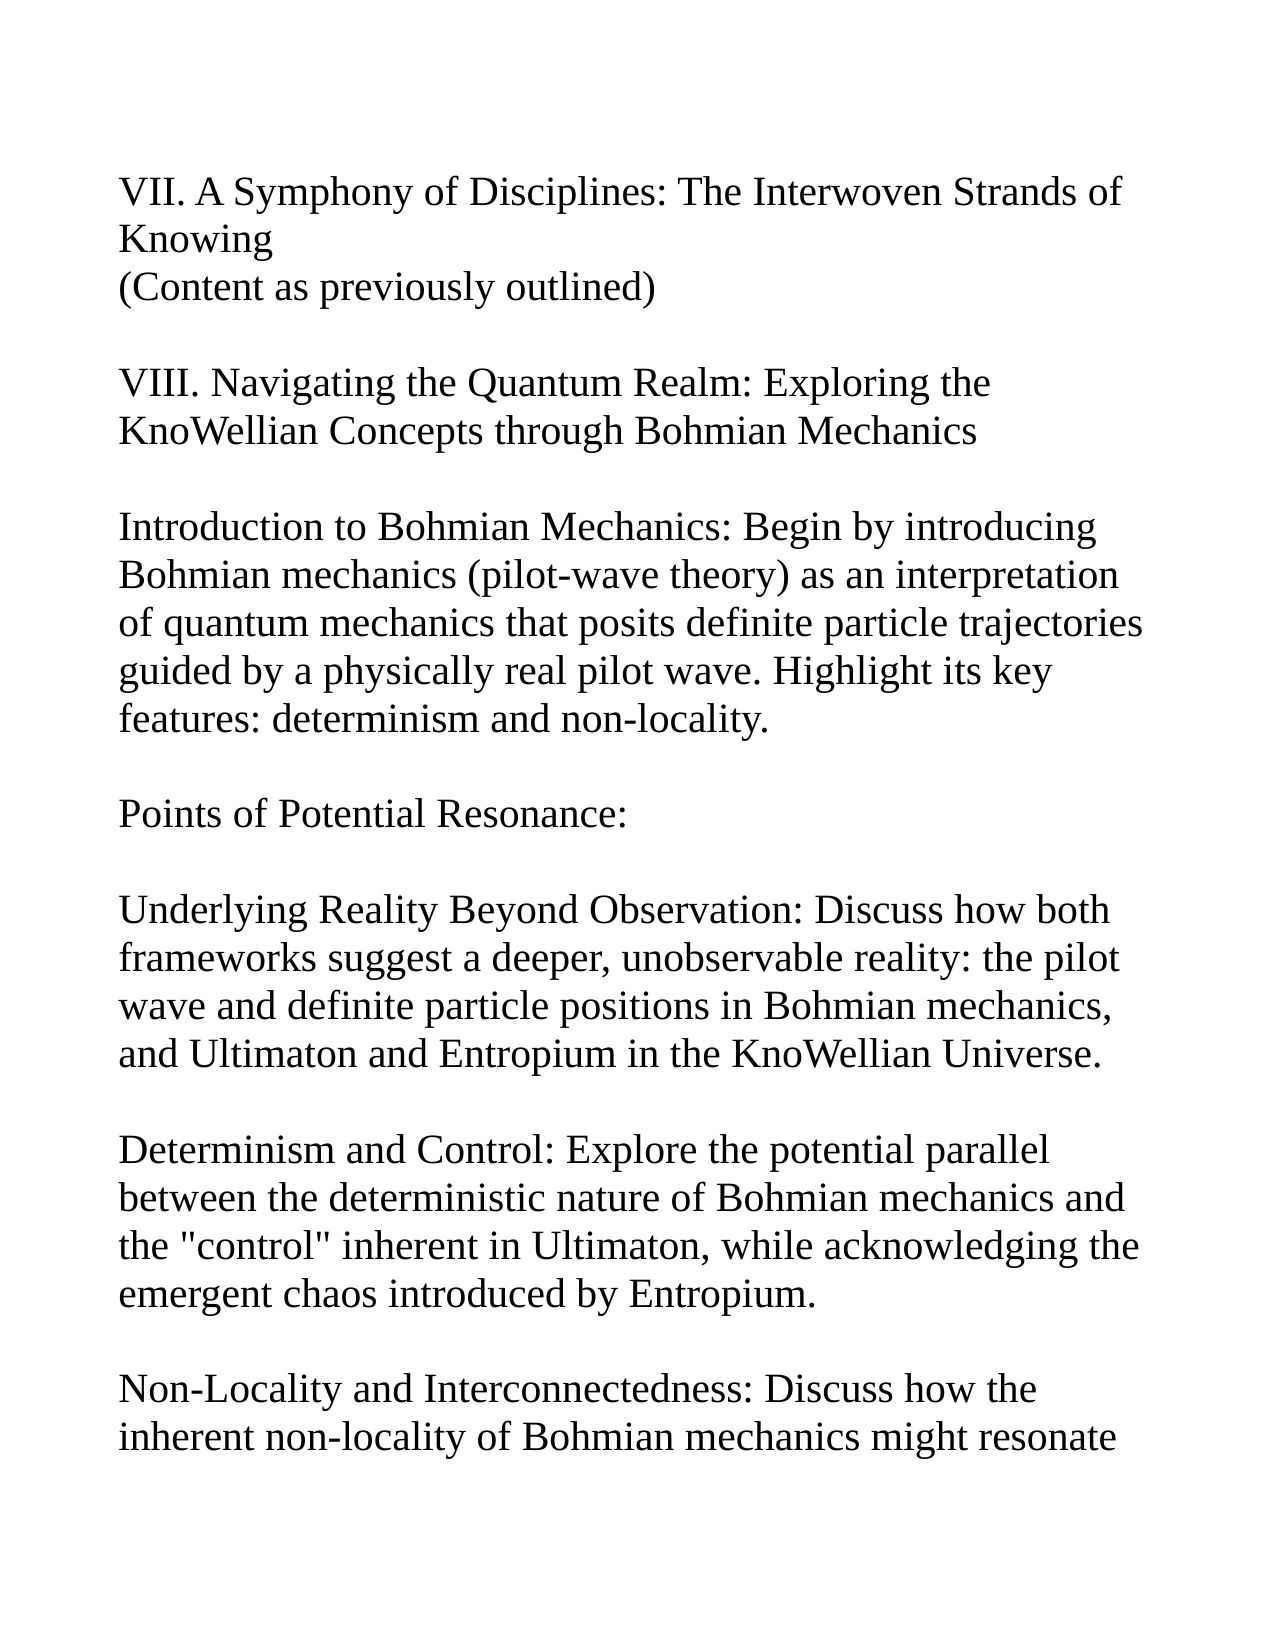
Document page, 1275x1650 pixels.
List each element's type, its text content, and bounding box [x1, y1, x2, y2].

text Underlying Reality Beyond Observation: Discuss how both frameworks suggest a deeper, unobservable reality: the pilot wave and definite particle positions in Bohmian mechanics, and Ultimaton and Entropium in the KnoWellian Universe. [118, 885, 1157, 1076]
text VII. A Symphony of Disciplines: The Interwoven Strands of Knowing [118, 166, 1157, 262]
text Determinism and Control: Explore the potential parallel between the deterministic nature of Bohmian mechanics and the "control" inherent in Ultimaton, while acknowledging the emergent chaos introduced by Entropium. [118, 1124, 1157, 1316]
text VIII. Navigating the Quantum Realm: Exploring the KnoWellian Concepts through Bohmian Mechanics [118, 358, 1157, 453]
text Points of Potential Resonance: [118, 789, 1157, 837]
text Non-Locality and Interconnectedness: Discuss how the inherent non-locality of Bohmian mechanics might resonate [118, 1364, 1157, 1460]
text (Content as previously outlined) [118, 262, 1157, 310]
text Introduction to Bohmian Mechanics: Begin by introducing Bohmian mechanics (pilot-wave theory) as an interpretation of quantum mechanics that posits definite particle trajectories guided by a physically real pilot wave. Highlight its key features: determinism and non-locality. [118, 501, 1157, 741]
